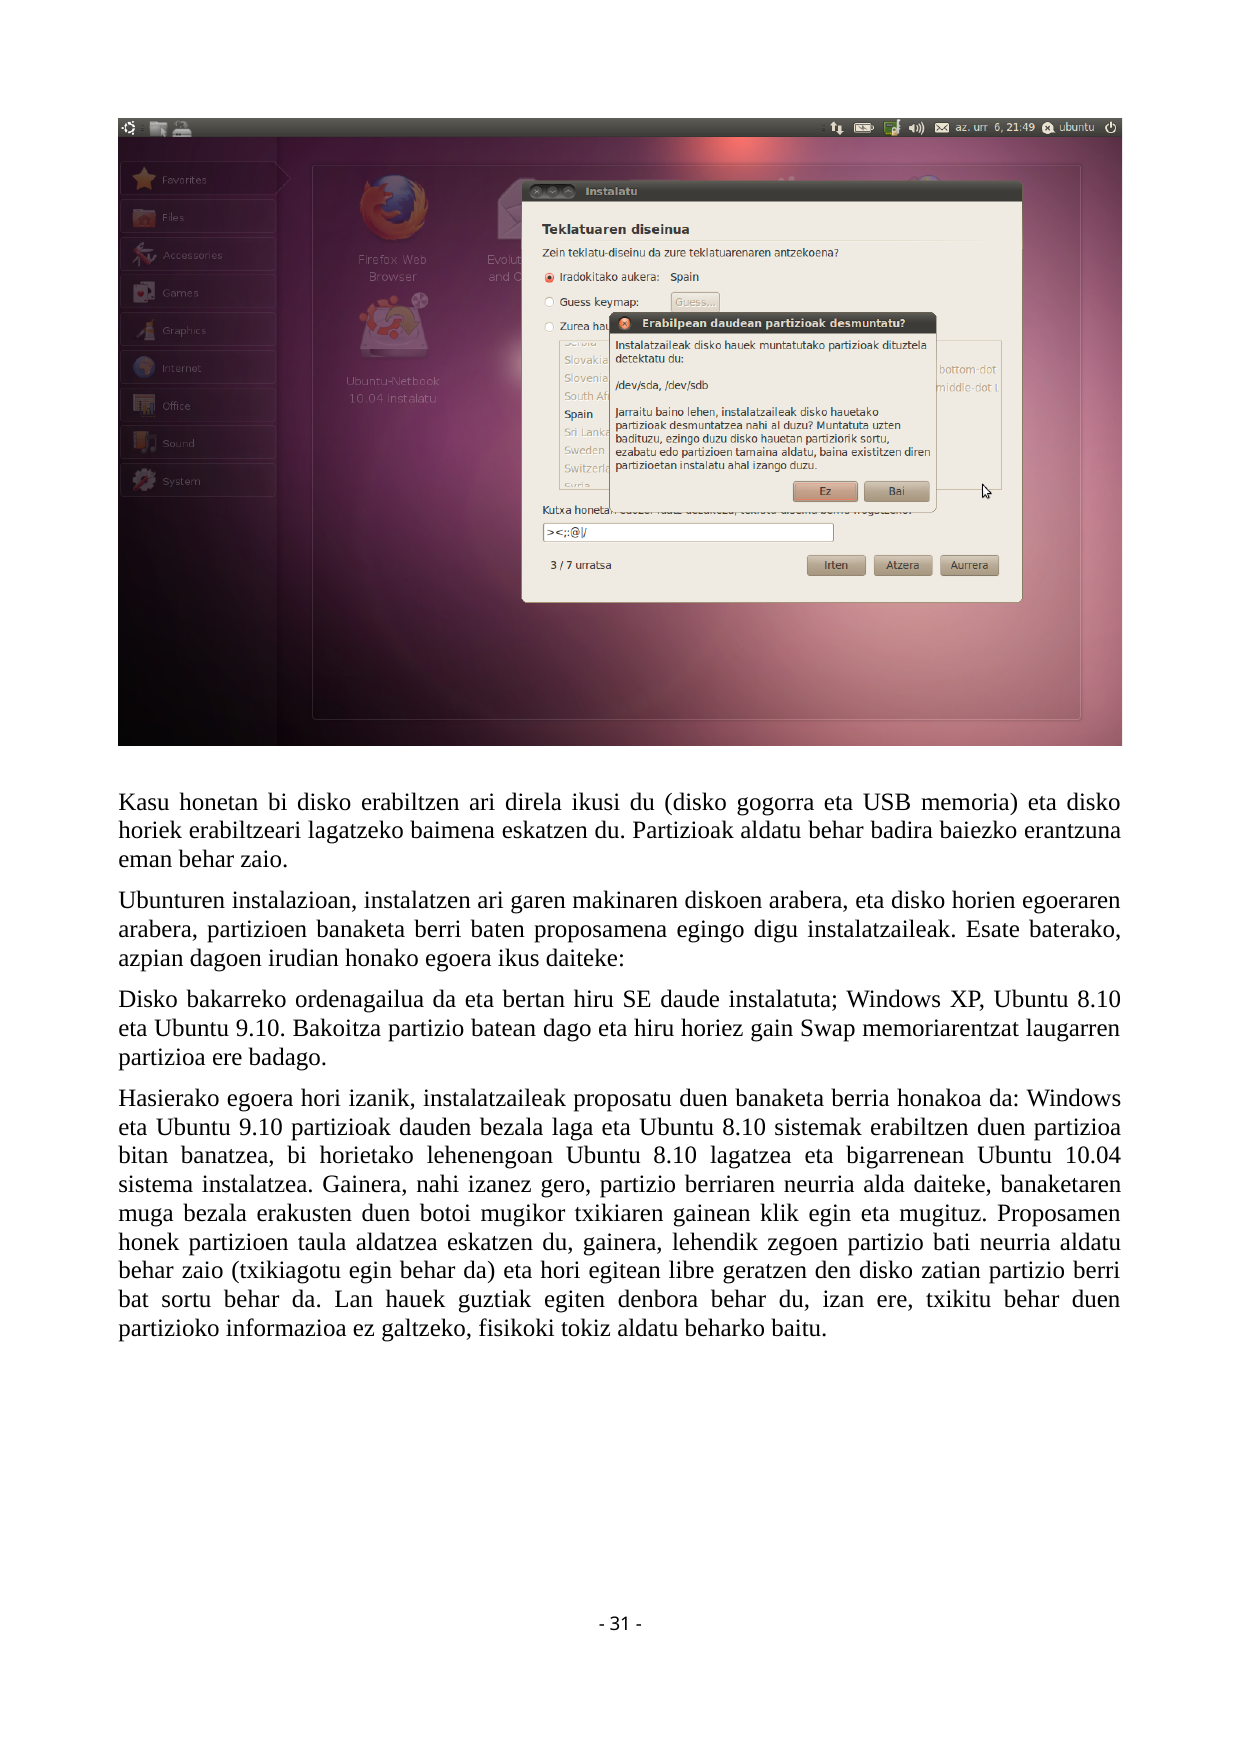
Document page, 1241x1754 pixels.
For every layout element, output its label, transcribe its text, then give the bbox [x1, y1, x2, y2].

picture [118, 118, 1123, 746]
text Hasierako egoera hori izanik, instalatzaileak proposatu duen banaketa berria honakoa da: Windows eta Ubuntu 9.10 partizioak dauden bezala laga eta Ubuntu 8.10 sistemak erabiltzen duen partizioa bitan banatzea, bi horietako lehenengoan Ubuntu 8.10 lagatzea eta bigarrenean Ubuntu 10.04 sistema instalatzea. Gainera, nahi izanez gero, partizio berriaren neurria alda daiteke, banaketaren muga bezala erakusten duen botoi mugikor txikiaren gainean klik egin eta mugituz. Proposamen honek partizioen taula aldatzea eskatzen du, gainera, lehendik zegoen partizio bati neurria aldatu behar zaio (txikiagotu egin behar da) eta hori egitean libre geratzen den disko zatian partizio berri bat sortu behar da. Lan hauek guztiak egiten denbora behar du, izan ere, txikitu behar duen partizioko informazioa ez galtzeko, fisikoki tokiz aldatu beharko baitu. [118, 1083, 1122, 1342]
text Disko bakarreko ordenagailua da eta bertan hiru SE daude instalatuta; Windows XP, Ubuntu 8.10 eta Ubuntu 9.10. Bakoitza partizio batean dago eta hiru horiez gain Swap memoriarentzat laugarren partizioa ere badago. [118, 984, 1122, 1071]
text Ubunturen instalazioan, instalatzen ari garen makinaren diskoen arabera, eta disko horien egoeraren arabera, partizioen banaketa berri baten proposamena egingo digu instalatzaileak. Esate baterako, azpian dagoen irudian honako egoera ikus daiteke: [118, 886, 1122, 972]
text Kasu honetan bi disko erabiltzen ari direla ikusi du (disko gogorra eta USB memoria) eta disko horiek erabiltzeari lagatzeko baimena eskatzen du. Partizioak aldatu behar badira baiezko erantzuna eman behar zaio. [118, 787, 1122, 873]
